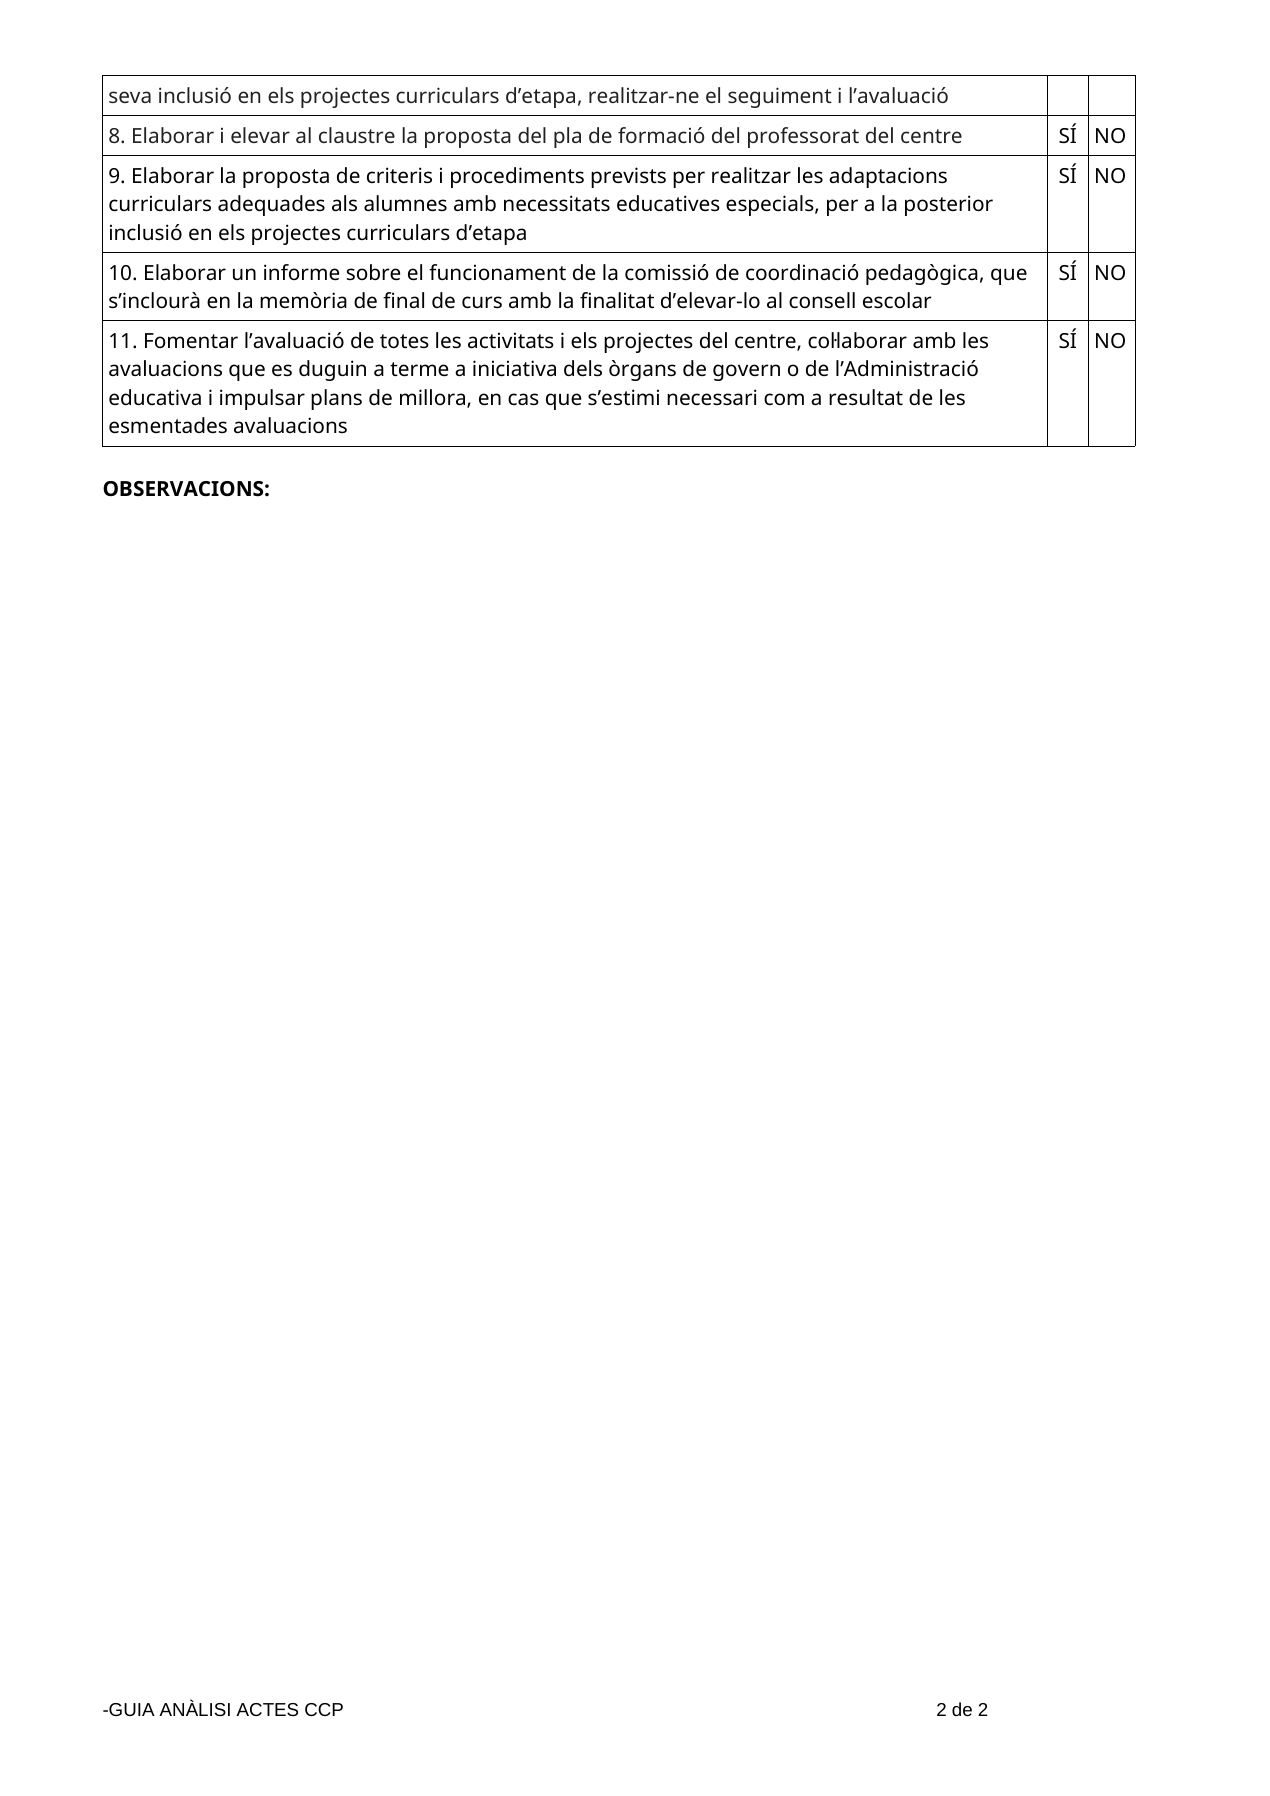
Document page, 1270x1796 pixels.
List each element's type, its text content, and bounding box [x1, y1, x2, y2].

table_cell NO [1089, 253, 1135, 320]
table_cell SÍ [1048, 253, 1088, 320]
table_cell seva inclusió en els projectes curriculars d’etapa, realitzar-ne el seguiment i l’avaluació [103, 76, 1047, 115]
table_cell 11. Fomentar l’avaluació de totes les activitats i els projectes del centre, col·laborar amb les avaluacions que es duguin a terme a iniciativa dels òrgans de govern o de l’Administració educativa i impulsar plans de millora, en cas que s’estimi necessari com a resultat de les esmentades avaluacions [103, 321, 1047, 446]
table_cell 10. Elaborar un informe sobre el funcionament de la comissió de coordinació pedagògica, que s’inclourà en la memòria de final de curs amb la finalitat d’elevar-lo al consell escolar [103, 253, 1047, 320]
table_cell NO [1089, 116, 1135, 155]
text OBSERVACIONS: [102, 474, 1172, 503]
table_cell 8. Elaborar i elevar al claustre la proposta del pla de formació del professorat del centre [103, 116, 1047, 155]
table_cell SÍ [1048, 321, 1088, 446]
table_cell NO [1089, 156, 1135, 252]
table_cell SÍ [1048, 116, 1088, 155]
table_cell 9. Elaborar la proposta de criteris i procediments prevists per realitzar les adaptacions curriculars adequades als alumnes amb necessitats educatives especials, per a la posterior inclusió en els projectes curriculars d’etapa [103, 156, 1047, 252]
table_cell SÍ [1048, 156, 1088, 252]
table_cell [1048, 76, 1088, 115]
table_cell [1089, 76, 1135, 115]
table_cell NO [1089, 321, 1135, 446]
